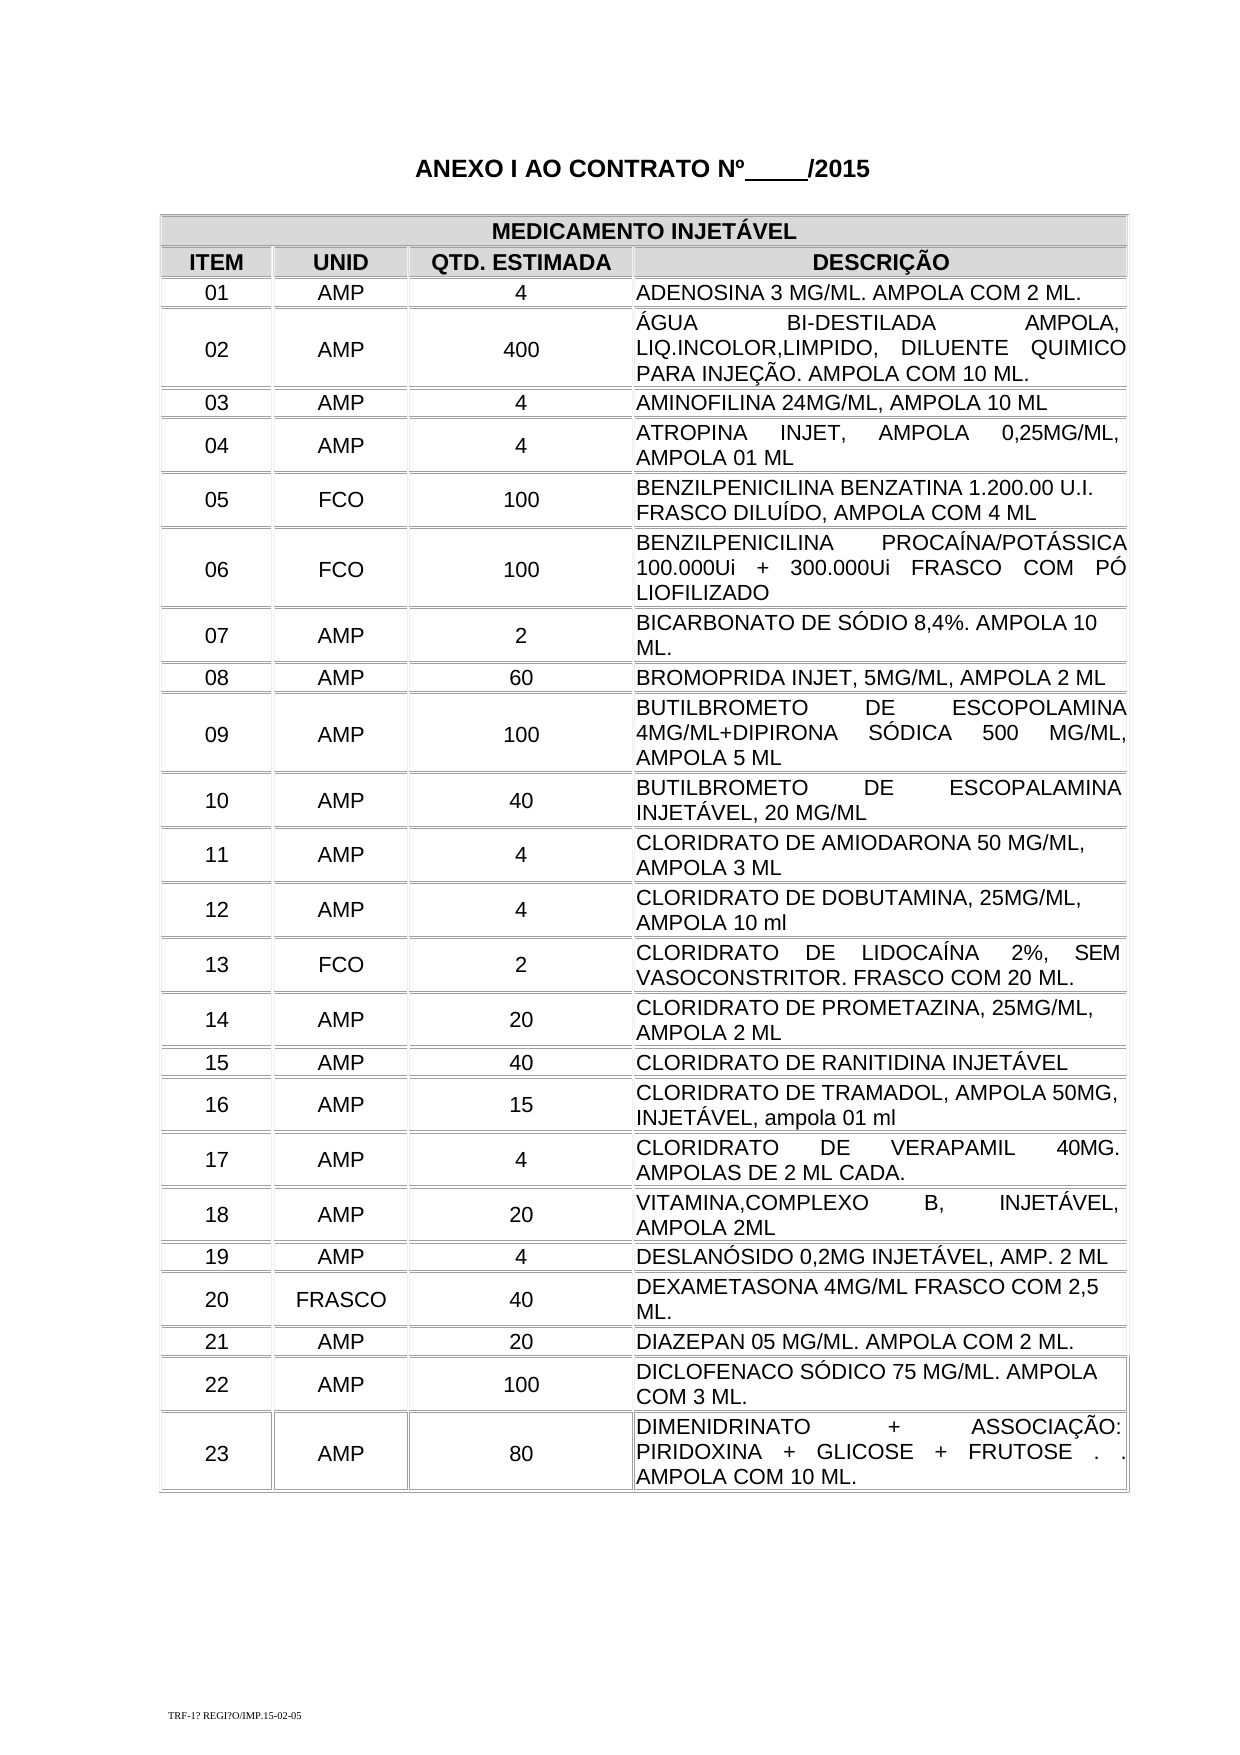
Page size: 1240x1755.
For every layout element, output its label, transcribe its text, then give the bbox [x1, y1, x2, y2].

table_cell CLORIDRATO DE VERAPAMIL 40MG. AMPOLAS DE 2 ML CADA. [635, 1134, 1126, 1185]
table_cell BICARBONATO DE SÓDIO 8,4%. AMPOLA 10 ML. [635, 609, 1126, 661]
table_cell 21 [162, 1328, 271, 1355]
table_cell 40 [410, 774, 632, 826]
table_cell AMP [275, 1413, 407, 1489]
table_cell CLORIDRATO DE TRAMADOL, AMPOLA 50MG, INJETÁVEL, ampola 01 ml [635, 1079, 1126, 1130]
table_cell BUTILBROMETO DE ESCOPOLAMINA 4MG/ML+DIPIRONA SÓDICA 500 MG/ML, AMPOLA 5 ML [635, 694, 1126, 771]
table_cell AMP [275, 1049, 407, 1075]
table_cell FCO [275, 939, 407, 991]
table_cell DESCRIÇÃO [635, 248, 1126, 276]
table_cell ITEM [162, 248, 271, 276]
table_cell 2 [410, 609, 632, 661]
table_cell 16 [162, 1079, 271, 1130]
table_cell 4 [410, 829, 632, 881]
table_cell 40 [410, 1049, 632, 1075]
table_cell CLORIDRATO DE LIDOCAÍNA 2%, SEM VASOCONSTRITOR. FRASCO COM 20 ML. [635, 939, 1126, 991]
table_cell 12 [162, 884, 271, 936]
table_cell DIMENIDRINATO + ASSOCIAÇÃO: PIRIDOXINA + GLICOSE + FRUTOSE . . AMPOLA COM 10 ML. [635, 1413, 1126, 1489]
table_cell 20 [410, 1189, 632, 1240]
table_cell 20 [410, 994, 632, 1045]
table_cell 01 [162, 279, 271, 306]
table_cell BUTILBROMETO DE ESCOPALAMINA INJETÁVEL, 20 MG/ML [635, 774, 1126, 826]
table_cell QTD. ESTIMADA [410, 248, 632, 276]
table_cell AMP [275, 1134, 407, 1185]
table_cell 4 [410, 390, 632, 416]
table_cell CLORIDRATO DE DOBUTAMINA, 25MG/ML, AMPOLA 10 ml [635, 884, 1126, 936]
table_cell 4 [410, 419, 632, 471]
table_cell 17 [162, 1134, 271, 1185]
table_cell 18 [162, 1189, 271, 1240]
table_cell 13 [162, 939, 271, 991]
table_cell AMP [275, 1079, 407, 1130]
table_cell 02 [162, 309, 271, 386]
table_cell DESLANÓSIDO 0,2MG INJETÁVEL, AMP. 2 ML [635, 1244, 1126, 1270]
table_cell 03 [162, 390, 271, 416]
table_cell VITAMINA,COMPLEXO B, INJETÁVEL, AMPOLA 2ML [635, 1189, 1126, 1240]
table_cell 08 [162, 664, 271, 691]
table_cell AMP [275, 390, 407, 416]
table_cell 04 [162, 419, 271, 471]
table_cell ATROPINA INJET, AMPOLA 0,25MG/ML, AMPOLA 01 ML [635, 419, 1126, 471]
table_cell 20 [410, 1328, 632, 1355]
table_cell AMP [275, 694, 407, 771]
table_cell FCO [275, 529, 407, 606]
table_cell 14 [162, 994, 271, 1045]
table_cell 100 [410, 694, 632, 771]
table_cell AMP [275, 664, 407, 691]
table_cell AMP [275, 1189, 407, 1240]
table_cell DIAZEPAN 05 MG/ML. AMPOLA COM 2 ML. [635, 1328, 1126, 1355]
table_header MEDICAMENTO INJETÁVEL [162, 217, 1126, 245]
table_cell UNID [275, 248, 407, 276]
table_cell AMP [275, 994, 407, 1045]
table_cell 4 [410, 1244, 632, 1270]
table_cell 20 [162, 1273, 271, 1325]
table_cell DEXAMETASONA 4MG/ML FRASCO COM 2,5 ML. [635, 1273, 1126, 1325]
table_cell AMP [275, 279, 407, 306]
table_cell 19 [162, 1244, 271, 1270]
table_cell 10 [162, 774, 271, 826]
table_cell 80 [410, 1413, 632, 1489]
table_cell AMP [275, 774, 407, 826]
table_cell AMINOFILINA 24MG/ML, AMPOLA 10 ML [635, 390, 1126, 416]
table_cell 15 [162, 1049, 271, 1075]
table_cell 07 [162, 609, 271, 661]
table_cell CLORIDRATO DE RANITIDINA INJETÁVEL [635, 1049, 1126, 1075]
table_cell 15 [410, 1079, 632, 1130]
table_cell 05 [162, 474, 271, 526]
table_cell AMP [275, 884, 407, 936]
table_cell AMP [275, 1328, 407, 1355]
table_cell 06 [162, 529, 271, 606]
table_cell 11 [162, 829, 271, 881]
table_cell 60 [410, 664, 632, 691]
table_cell AMP [275, 1244, 407, 1270]
table_cell 100 [410, 529, 632, 606]
table_cell BENZILPENICILINA PROCAÍNA/POTÁSSICA 100.000Ui + 300.000Ui FRASCO COM PÓ LIOFILIZADO [635, 529, 1126, 606]
text ANEXO I AO CONTRATO Nº /2015 [144, 154, 1141, 182]
table_cell 40 [410, 1273, 632, 1325]
table_cell BROMOPRIDA INJET, 5MG/ML, AMPOLA 2 ML [635, 664, 1126, 691]
table_cell DICLOFENACO SÓDICO 75 MG/ML. AMPOLA COM 3 ML. [635, 1358, 1126, 1409]
table_cell 4 [410, 1134, 632, 1185]
table_cell 23 [162, 1413, 271, 1489]
table_cell ÁGUA BI-DESTILADA AMPOLA, LIQ.INCOLOR,LIMPIDO, DILUENTE QUIMICO PARA INJEÇÃO. AMPOLA COM 10 ML. [635, 309, 1126, 386]
table_cell FCO [275, 474, 407, 526]
table_cell 4 [410, 279, 632, 306]
table_cell ADENOSINA 3 MG/ML. AMPOLA COM 2 ML. [635, 279, 1126, 306]
table_cell AMP [275, 419, 407, 471]
table_cell FRASCO [275, 1273, 407, 1325]
table_cell 09 [162, 694, 271, 771]
table_cell AMP [275, 1358, 407, 1409]
table_cell 100 [410, 474, 632, 526]
table_cell 4 [410, 884, 632, 936]
table_cell CLORIDRATO DE PROMETAZINA, 25MG/ML, AMPOLA 2 ML [635, 994, 1126, 1045]
table_cell BENZILPENICILINA BENZATINA 1.200.00 U.I. FRASCO DILUÍDO, AMPOLA COM 4 ML [635, 474, 1126, 526]
table_cell AMP [275, 829, 407, 881]
table_cell AMP [275, 309, 407, 386]
table_cell 400 [410, 309, 632, 386]
table_cell 22 [162, 1358, 271, 1409]
table_cell 2 [410, 939, 632, 991]
table_cell CLORIDRATO DE AMIODARONA 50 MG/ML, AMPOLA 3 ML [635, 829, 1126, 881]
table_cell AMP [275, 609, 407, 661]
table_cell 100 [410, 1358, 632, 1409]
